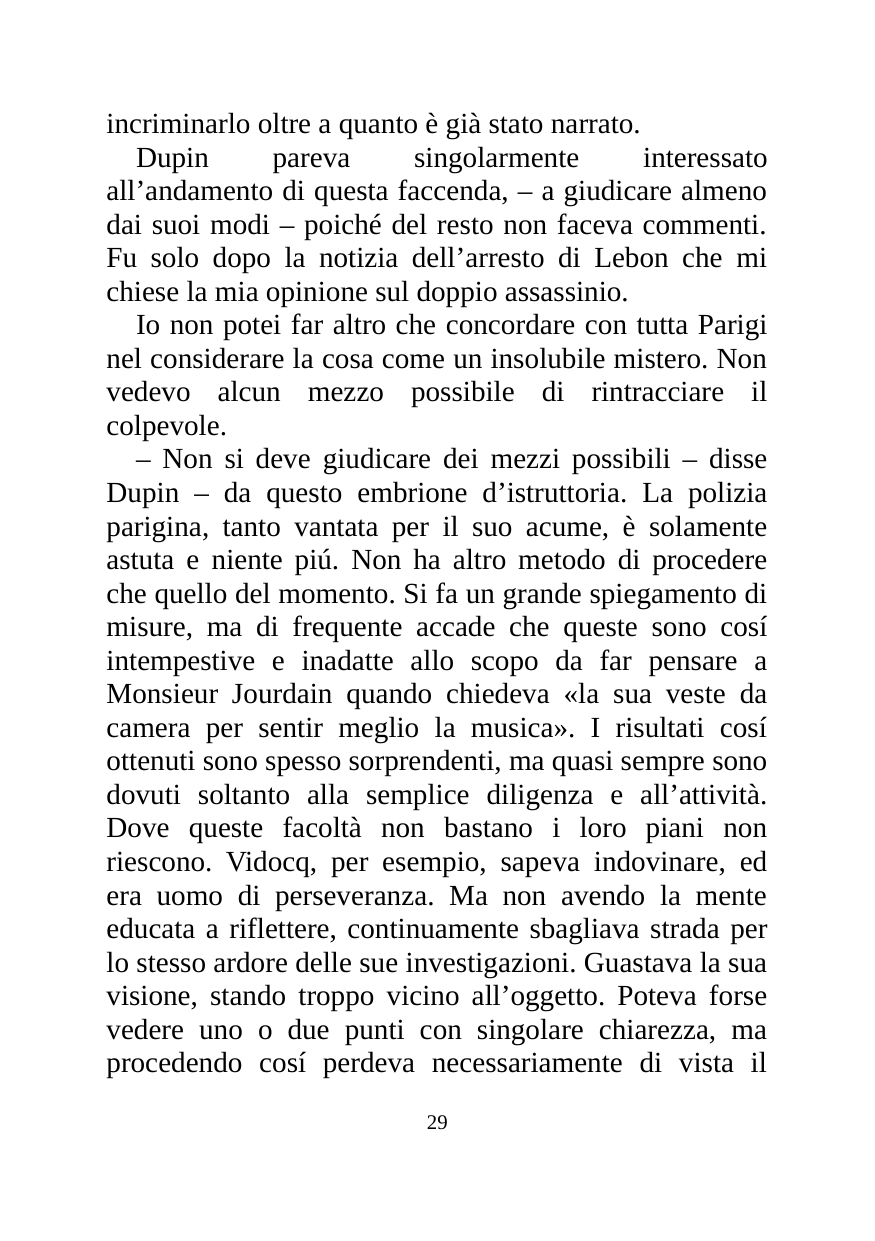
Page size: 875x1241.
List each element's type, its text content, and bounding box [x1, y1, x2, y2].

text Io non potei far altro che concordare con tutta Parigi nel considerare la cosa come un insolubile mistero. Non vedevo alcun mezzo possibile di rintracciare il colpevole. [106, 307, 768, 442]
text Dupin pareva singolarmente interessato all’andamento di questa faccenda, – a giudicare almeno dai suoi modi – poiché del resto non faceva commenti. Fu solo dopo la notizia dell’arresto di Lebon che mi chiese la mia opinione sul doppio assassinio. [106, 140, 768, 307]
text incriminarlo oltre a quanto è già stato narrato. [106, 106, 768, 140]
text – Non si deve giudicare dei mezzi possibili – disse Dupin – da questo embrione d’istruttoria. La polizia parigina, tanto vantata per il suo acume, è solamente astuta e niente piú. Non ha altro metodo di procedere che quello del momento. Si fa un grande spiegamento di misure, ma di frequente accade che queste sono cosí intempestive e inadatte allo scopo da far pensare a Monsieur Jourdain quando chiedeva «la sua veste da camera per sentir meglio la musica». I risultati cosí ottenuti sono spesso sorprendenti, ma quasi sempre sono dovuti soltanto alla semplice diligenza e all’attività. Dove queste facoltà non bastano i loro piani non riescono. Vidocq, per esempio, sapeva indovinare, ed era uomo di perseveranza. Ma non avendo la mente educata a riflettere, continuamente sbagliava strada per lo stesso ardore delle sue investigazioni. Guastava la sua visione, stando troppo vicino all’oggetto. Poteva forse vedere uno o due punti con singolare chiarezza, ma procedendo cosí perdeva necessariamente di vista il [106, 442, 768, 1079]
